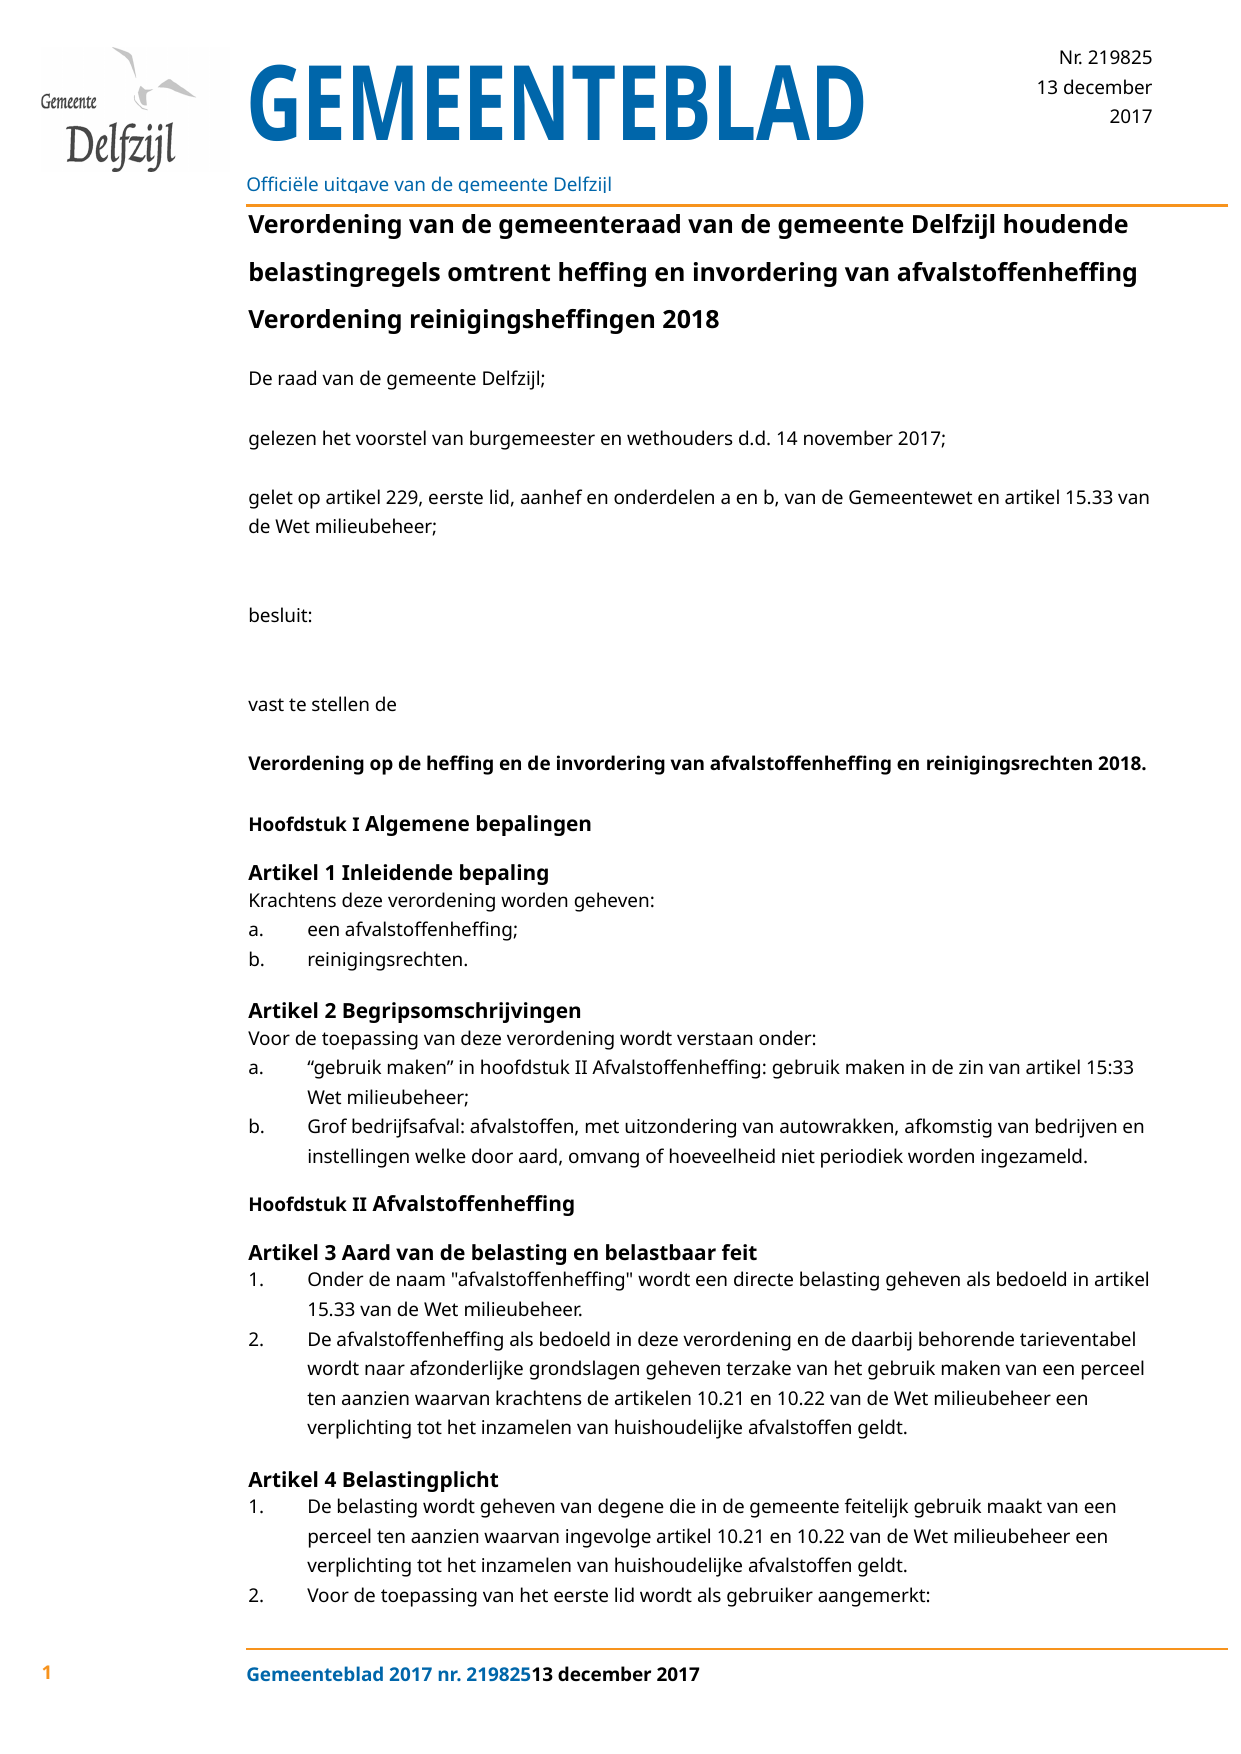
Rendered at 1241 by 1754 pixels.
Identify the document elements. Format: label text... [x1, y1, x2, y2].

text Hoofdstuk II Afvalstoffenheffing [248, 1189, 1152, 1217]
text besluit: [248, 602, 1152, 628]
list Grof bedrijfsafval: afvalstoffen, met uitzondering van autowrakken, afkomstig van bedrijven en instellingen welke door aard, omvang of hoeveelheid niet periodiek worden ingezameld. [248, 1114, 1152, 1169]
text gelet op artikel 229, eerste lid, aanhef en onderdelen a en b, van de Gemeentewet en artikel 15.33 van de Wet milieubeheer; [248, 484, 1152, 539]
text Artikel 1 Inleidende bepaling [248, 858, 1152, 887]
text Artikel 4 Belastingplicht [248, 1465, 1152, 1493]
text Voor de toepassing van deze verordening wordt verstaan onder: [248, 1025, 1152, 1051]
text De raad van de gemeente Delfzijl; [248, 366, 1152, 391]
list Voor de toepassing van het eerste lid wordt als gebruiker aangemerkt: [248, 1582, 1152, 1608]
text Verordening van de gemeenteraad van de gemeente Delfzijl houdende belastingregels omtrent heffing en invordering van afvalstoffenheffing Verordening reinigingsheffingen 2018 [248, 207, 1152, 336]
list De belasting wordt geheven van degene die in de gemeente feitelijk gebruik maakt van een perceel ten aanzien waarvan ingevolge artikel 10.21 en 10.22 van de Wet milieubeheer een verplichting tot het inzamelen van huishoudelijke afvalstoffen geldt. [248, 1493, 1152, 1578]
text Krachtens deze verordening worden geheven: [248, 887, 1152, 913]
text Artikel 3 Aard van de belasting en belastbaar feit [248, 1238, 1152, 1267]
list Onder de naam "afvalstoffenheffing" wordt een directe belasting geheven als bedoeld in artikel 15.33 van de Wet milieubeheer. [248, 1267, 1152, 1322]
text gelezen het voorstel van burgemeester en wethouders d.d. 14 november 2017; [248, 425, 1152, 450]
text Hoofdstuk I Algemene bepalingen [248, 809, 1152, 838]
text Verordening op de heffing en de invordering van afvalstoffenheffing en reinigingsrechten 2018. [248, 750, 1152, 776]
list De afvalstoffenheffing als bedoeld in deze verordening en de daarbij behorende tarieventabel wordt naar afzonderlijke grondslagen geheven terzake van het gebruik maken van een perceel ten aanzien waarvan krachtens de artikelen 10.21 en 10.22 van de Wet milieubeheer een verplichting tot het inzamelen van huishoudelijke afvalstoffen geldt. [248, 1326, 1152, 1440]
picture [41, 47, 231, 172]
text Artikel 2 Begripsomschrijvingen [248, 997, 1152, 1025]
list “gebruik maken” in hoofdstuk II Afvalstoffenheffing: gebruik maken in de zin van artikel 15:33 Wet milieubeheer; [248, 1054, 1152, 1110]
text vast te stellen de [248, 691, 1152, 717]
list reinigingsrechten. [248, 946, 1152, 972]
list een afvalstoffenheffing; [248, 917, 1152, 942]
